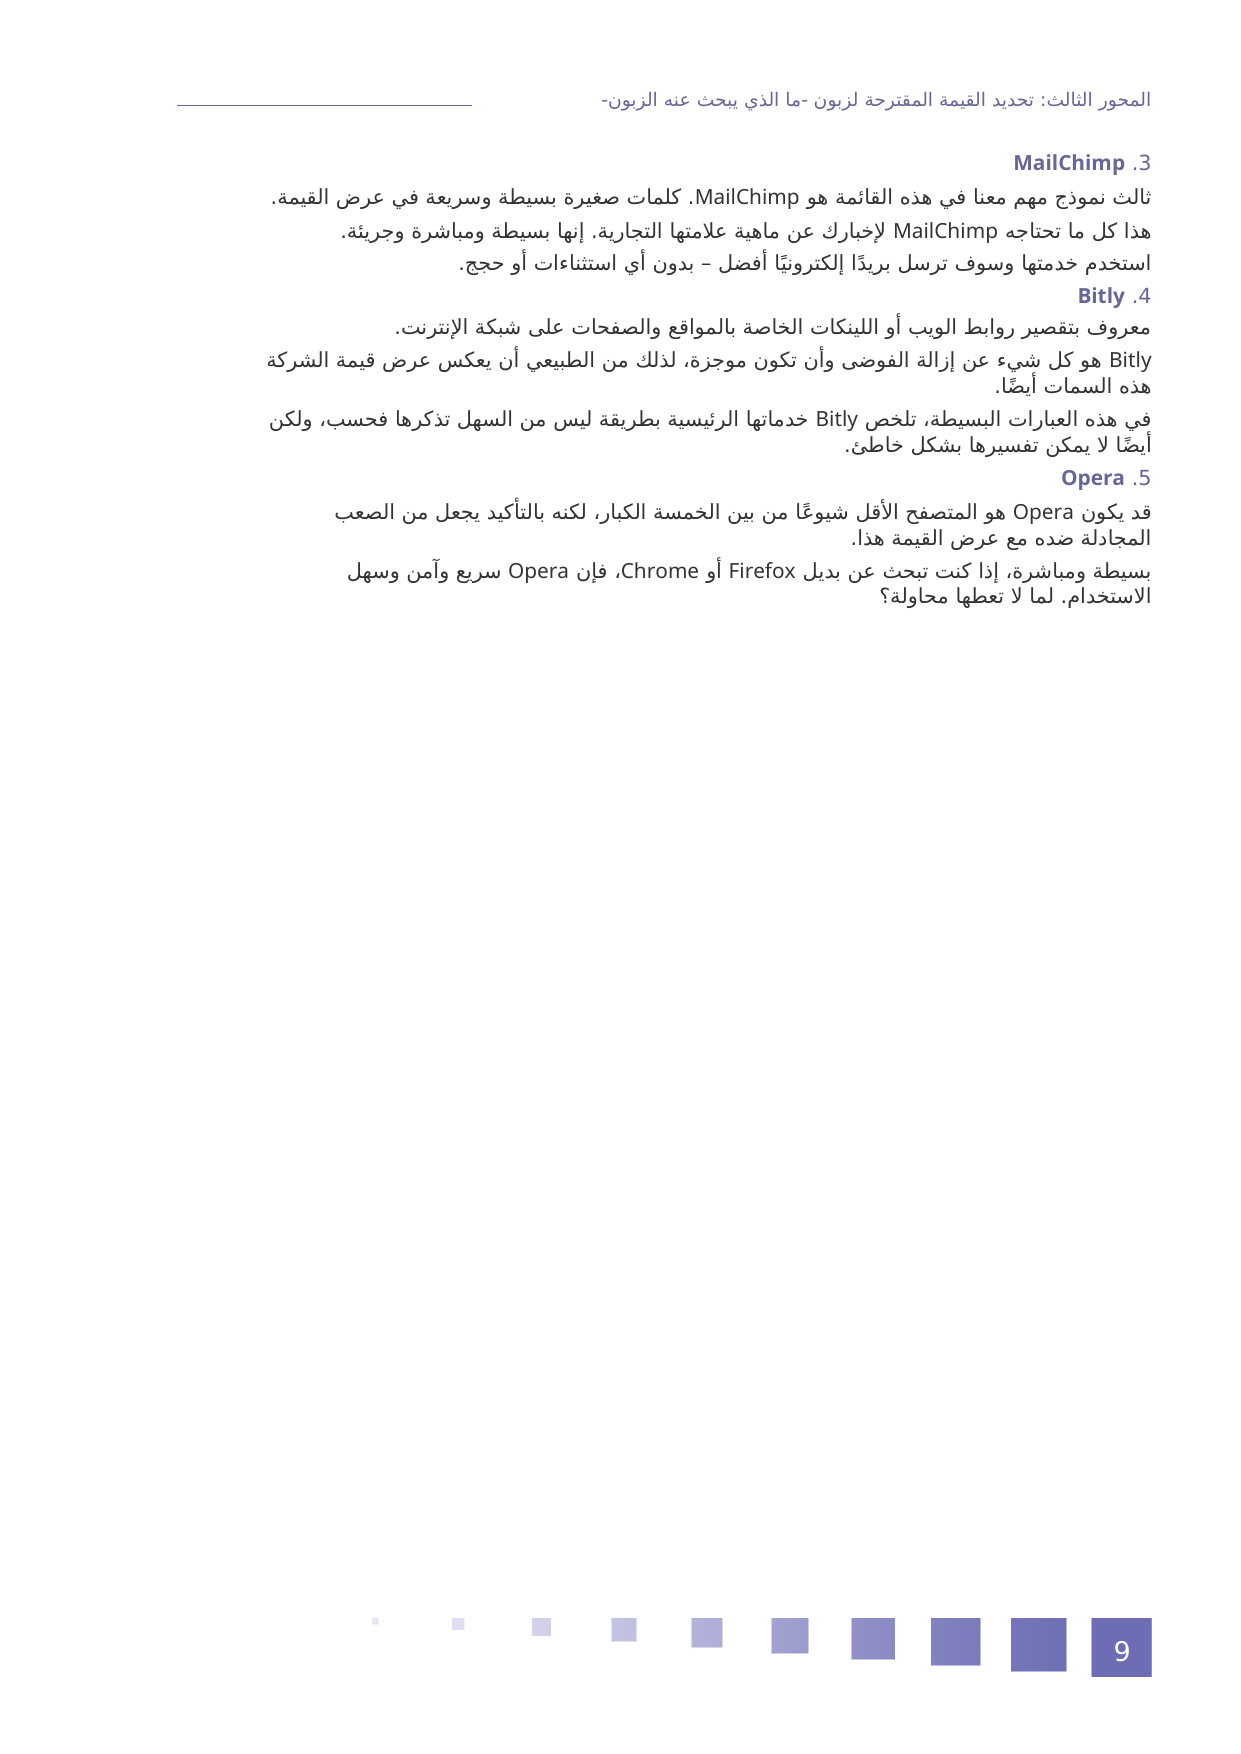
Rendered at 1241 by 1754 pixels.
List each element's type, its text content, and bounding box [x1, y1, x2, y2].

text Bitly هو كل شيء عن إزالة الفوضى وأن تكون موجزة، لذلك من الطبيعي أن يعكس عرض قيمة الشركة هذه السمات أيضًا. [266, 346, 1152, 398]
text 4. Bitly [266, 281, 1152, 309]
text هذا كل ما تحتاجه MailChimp لإخبارك عن ماهية علامتها التجارية. إنها بسيطة ومباشرة وجريئة. [266, 216, 1152, 245]
text استخدم خدمتها وسوف ترسل بريدًا إلكترونيًا أفضل – بدون أي استثناءات أو حجج. [266, 251, 1152, 275]
text ثالث نموذج مهم معنا في هذه القائمة هو MailChimp. كلمات صغيرة بسيطة وسريعة في عرض القيمة. [266, 182, 1152, 210]
text 3. MailChimp [266, 124, 1152, 176]
text في هذه العبارات البسيطة، تلخص Bitly خدماتها الرئيسية بطريقة ليس من السهل تذكرها فحسب، ولكن أيضًا لا يمكن تفسيرها بشكل خاطئ. [266, 404, 1152, 457]
picture [177, 1618, 1152, 1677]
text بسيطة ومباشرة، إذا كنت تبحث عن بديل Firefox أو Chrome، فإن Opera سريع وآمن وسهل الاستخدام. لما لا تعطها محاولة؟ [266, 556, 1152, 608]
text 5. Opera [266, 463, 1152, 491]
text قد يكون Opera هو المتصفح الأقل شيوعًا من بين الخمسة الكبار، لكنه بالتأكيد يجعل من الصعب المجادلة ضده مع عرض القيمة هذا. [266, 497, 1152, 550]
text معروف بتقصير روابط الويب أو اللينكات الخاصة بالمواقع والصفحات على شبكة الإنترنت. [266, 315, 1152, 339]
